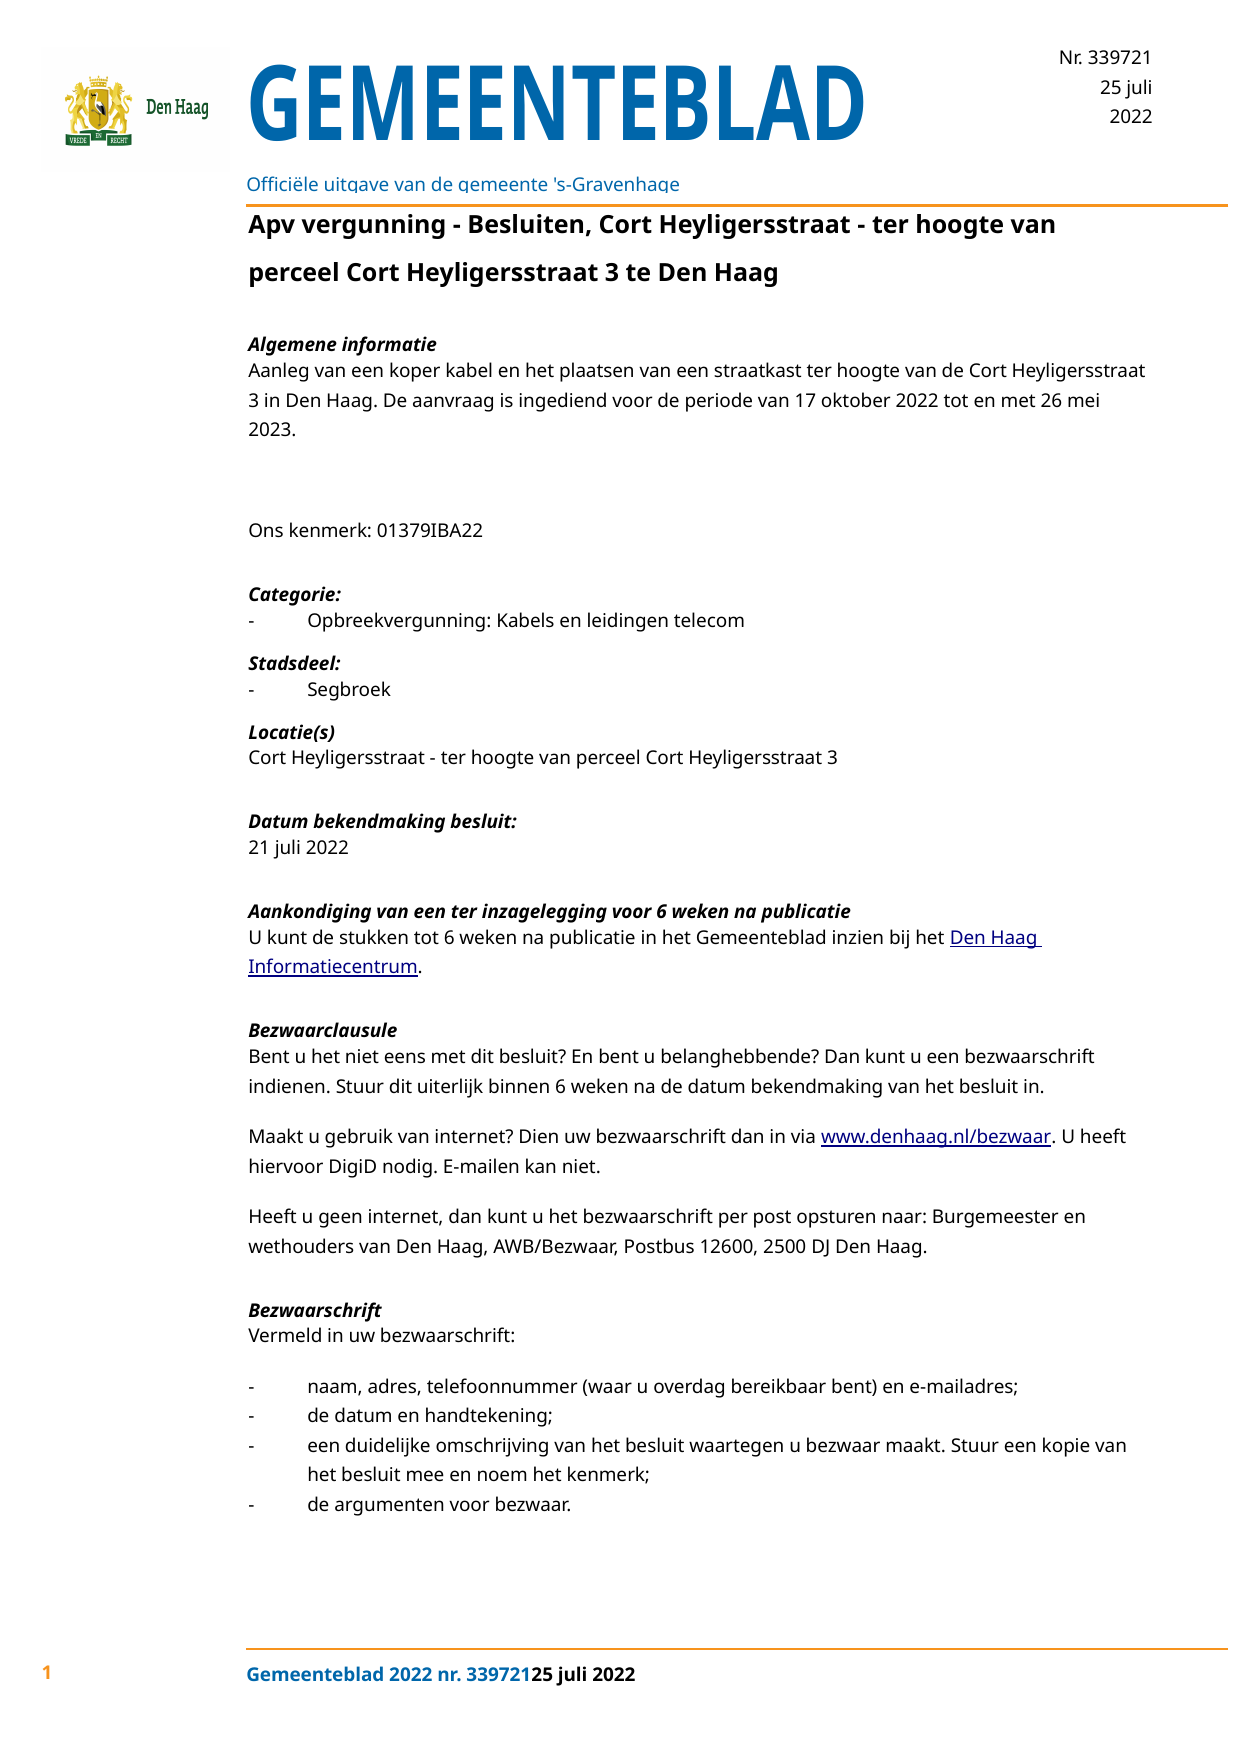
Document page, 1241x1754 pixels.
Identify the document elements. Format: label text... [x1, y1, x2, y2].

text Bezwaarschrift [248, 1297, 1152, 1322]
text Heeft u geen internet, dan kunt u het bezwaarschrift per post opsturen naar: Burgemeester en wethouders van Den Haag, AWB/Bezwaar, Postbus 12600, 2500 DJ Den Haag. [248, 1203, 1152, 1258]
text Datum bekendmaking besluit: [248, 808, 1152, 834]
list Segbroek [248, 676, 1152, 701]
text Apv vergunning - Besluiten, Cort Heyligersstraat - ter hoogte van perceel Cort Heyligersstraat 3 te Den Haag [248, 207, 1152, 288]
text Stadsdeel: [248, 650, 1152, 676]
text Bent u het niet eens met dit besluit? En bent u belanghebbende? Dan kunt u een bezwaarschrift indienen. Stuur dit uiterlijk binnen 6 weken na de datum bekendmaking van het besluit in. [248, 1043, 1152, 1098]
text Algemene informatie [248, 331, 1152, 357]
text Ons kenmerk: 01379IBA22 [248, 517, 1152, 543]
text Aankondiging van een ter inzagelegging voor 6 weken na publicatie [248, 898, 1152, 924]
list Opbreekvergunning: Kabels en leidingen telecom [248, 607, 1152, 633]
text Cort Heyligersstraat - ter hoogte van perceel Cort Heyligersstraat 3 [248, 744, 1152, 770]
list de datum en handtekening; [248, 1402, 1152, 1428]
picture [41, 47, 231, 172]
text U kunt de stukken tot 6 weken na publicatie in het Gemeenteblad inzien bij het Den Haag Informatiecentrum. [248, 924, 1152, 979]
text Locatie(s) [248, 719, 1152, 744]
text Bezwaarclausule [248, 1017, 1152, 1043]
text Vermeld in uw bezwaarschrift: [248, 1322, 1152, 1348]
text Categorie: [248, 581, 1152, 607]
text Aanleg van een koper kabel en het plaatsen van een straatkast ter hoogte van de Cort Heyligersstraat 3 in Den Haag. De aanvraag is ingediend voor de periode van 17 oktober 2022 tot en met 26 mei 2023. [248, 357, 1152, 442]
list naam, adres, telefoonnummer (waar u overdag bereikbaar bent) en e-mailadres; [248, 1373, 1152, 1399]
list een duidelijke omschrijving van het besluit waartegen u bezwaar maakt. Stuur een kopie van het besluit mee en noem het kenmerk; [248, 1432, 1152, 1487]
list de argumenten voor bezwaar. [248, 1491, 1152, 1517]
text Maakt u gebruik van internet? Dien uw bezwaarschrift dan in via www.denhaag.nl/bezwaar. U heeft hiervoor DigiD nodig. E-mailen kan niet. [248, 1123, 1152, 1178]
text 21 juli 2022 [248, 834, 1152, 860]
